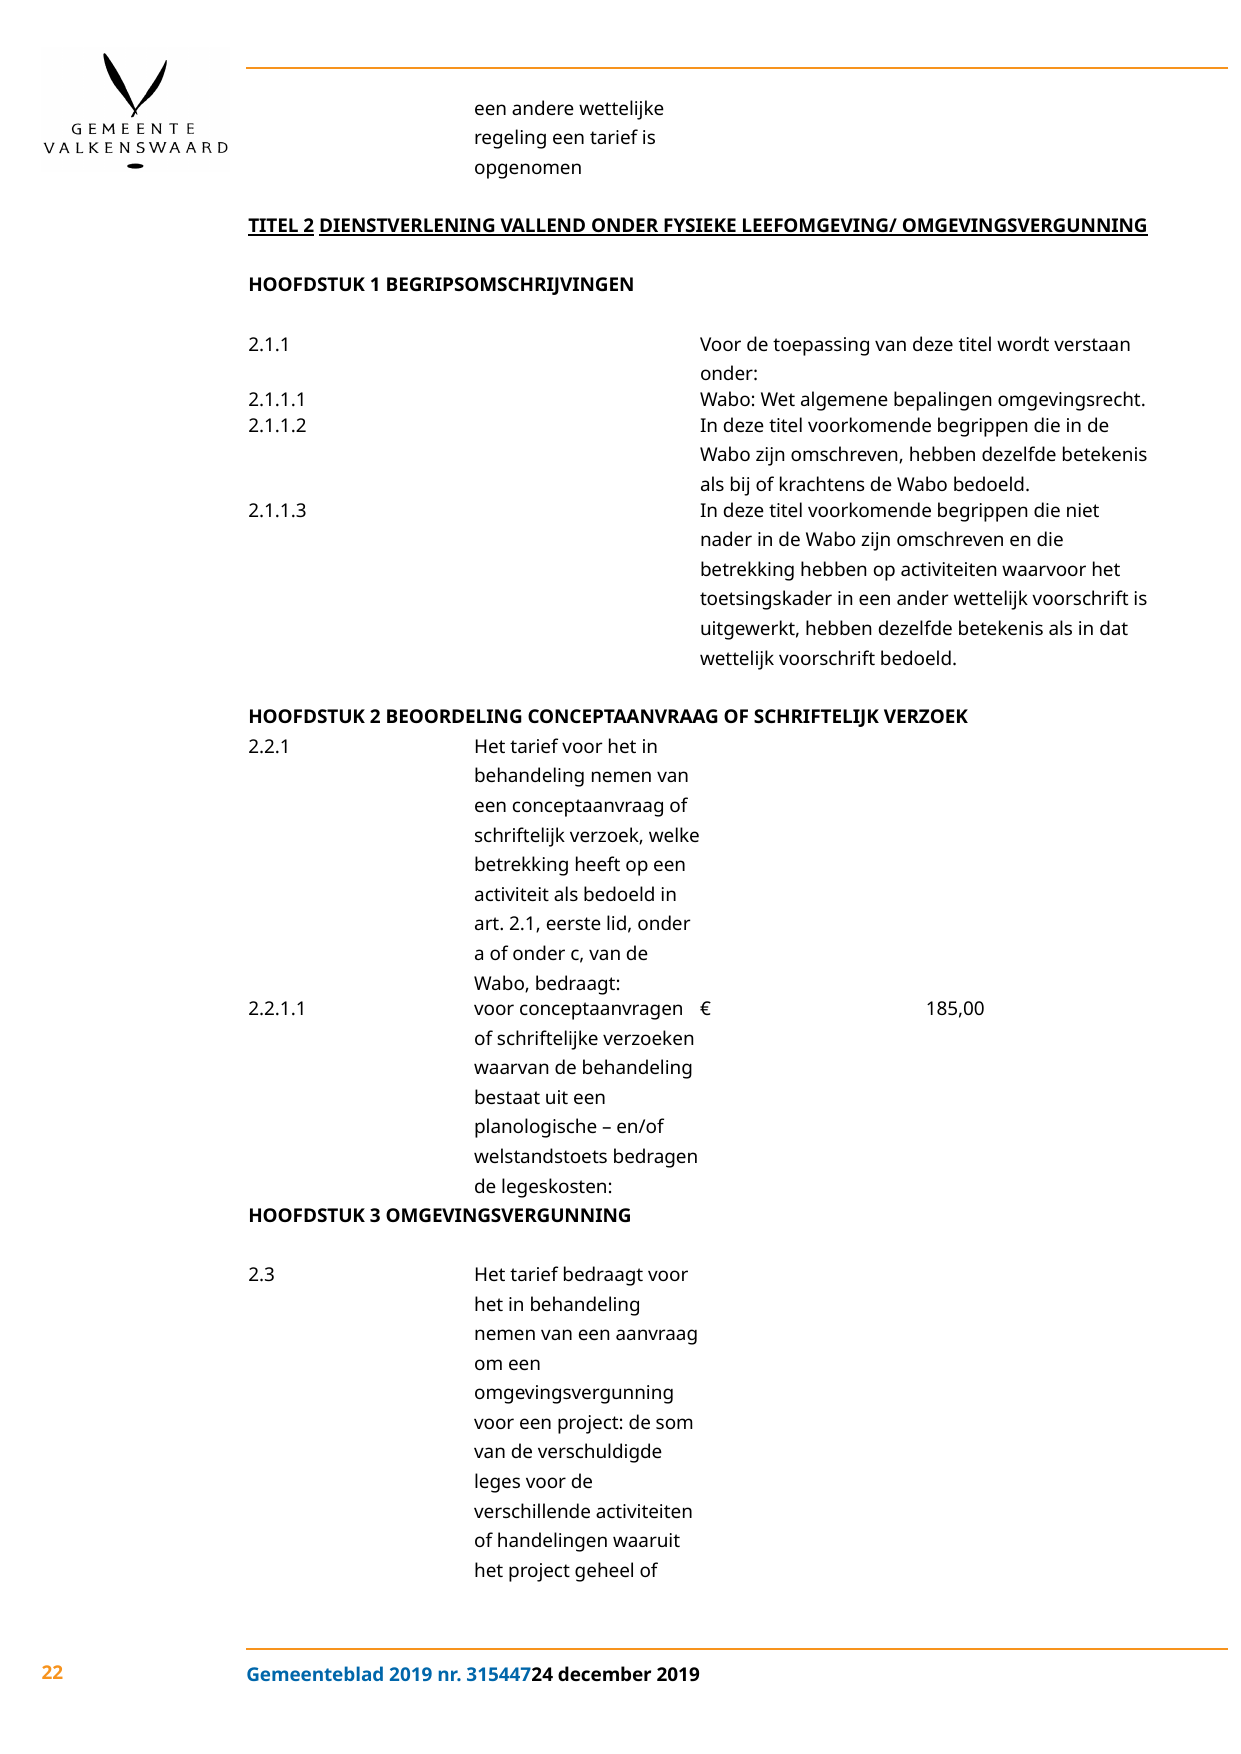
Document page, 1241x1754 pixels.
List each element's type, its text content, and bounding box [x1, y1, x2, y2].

picture [41, 47, 231, 172]
table_header 2.1.1 [248, 331, 700, 386]
table_header 2.3 [248, 1261, 474, 1583]
table_cell In deze titel voorkomende begrippen die in de Wabo zijn omschreven, hebben dezelfde betekenis als bij of krachtens de Wabo bedoeld. [700, 412, 1152, 497]
table_cell voor conceptaanvragen of schriftelijke verzoeken waarvan de behandeling bestaat uit een planologische – en/of welstandstoets bedragen de legeskosten: [474, 995, 700, 1199]
table_header [700, 733, 926, 995]
table_header [926, 733, 1152, 995]
table_cell een andere wettelijke regeling een tarief is opgenomen [474, 95, 700, 180]
table_cell 2.1.1.3 [248, 497, 700, 671]
table_header [926, 1261, 1152, 1583]
table_cell 2.2.1.1 [248, 995, 474, 1199]
table_cell In deze titel voorkomende begrippen die niet nader in de Wabo zijn omschreven en die betrekking hebben op activiteiten waarvoor het toetsingskader in een ander wettelijk voorschrift is uitgewerkt, hebben dezelfde betekenis als in dat wettelijk voorschrift bedoeld. [700, 497, 1152, 671]
table_header 2.2.1 [248, 733, 474, 995]
table_cell 2.1.1.2 [248, 412, 700, 497]
table_cell Wabo: Wet algemene bepalingen omgevingsrecht. [700, 386, 1152, 412]
table_cell 185,00 [926, 995, 1152, 1199]
text HOOFDSTUK 1 BEGRIPSOMSCHRIJVINGEN [248, 272, 1152, 297]
table_header Het tarief voor het in behandeling nemen van een conceptaanvraag of schriftelijk verzoek, welke betrekking heeft op een activiteit als bedoeld in art. 2.1, eerste lid, onder a of onder c, van de Wabo, bedraagt: [474, 733, 700, 995]
table_cell [926, 95, 1152, 180]
text HOOFDSTUK 3 OMGEVINGSVERGUNNING [248, 1202, 1152, 1228]
table_cell [248, 95, 474, 180]
table_header Voor de toepassing van deze titel wordt verstaan onder: [700, 331, 1152, 386]
table_header [700, 1261, 926, 1583]
table_header Het tarief bedraagt voor het in behandeling nemen van een aanvraag om een omgevingsvergunning voor een project: de som van de verschuldigde leges voor de verschillende activiteiten of handelingen waaruit het project geheel of [474, 1261, 700, 1583]
table_cell € [700, 995, 926, 1199]
text HOOFDSTUK 2 BEOORDELING CONCEPTAANVRAAG OF SCHRIFTELIJK VERZOEK [248, 703, 1152, 729]
table_cell [700, 95, 926, 180]
table_cell 2.1.1.1 [248, 386, 700, 412]
text TITEL 2 DIENSTVERLENING VALLEND ONDER FYSIEKE LEEFOMGEVING/ OMGEVINGSVERGUNNING [248, 212, 1152, 238]
